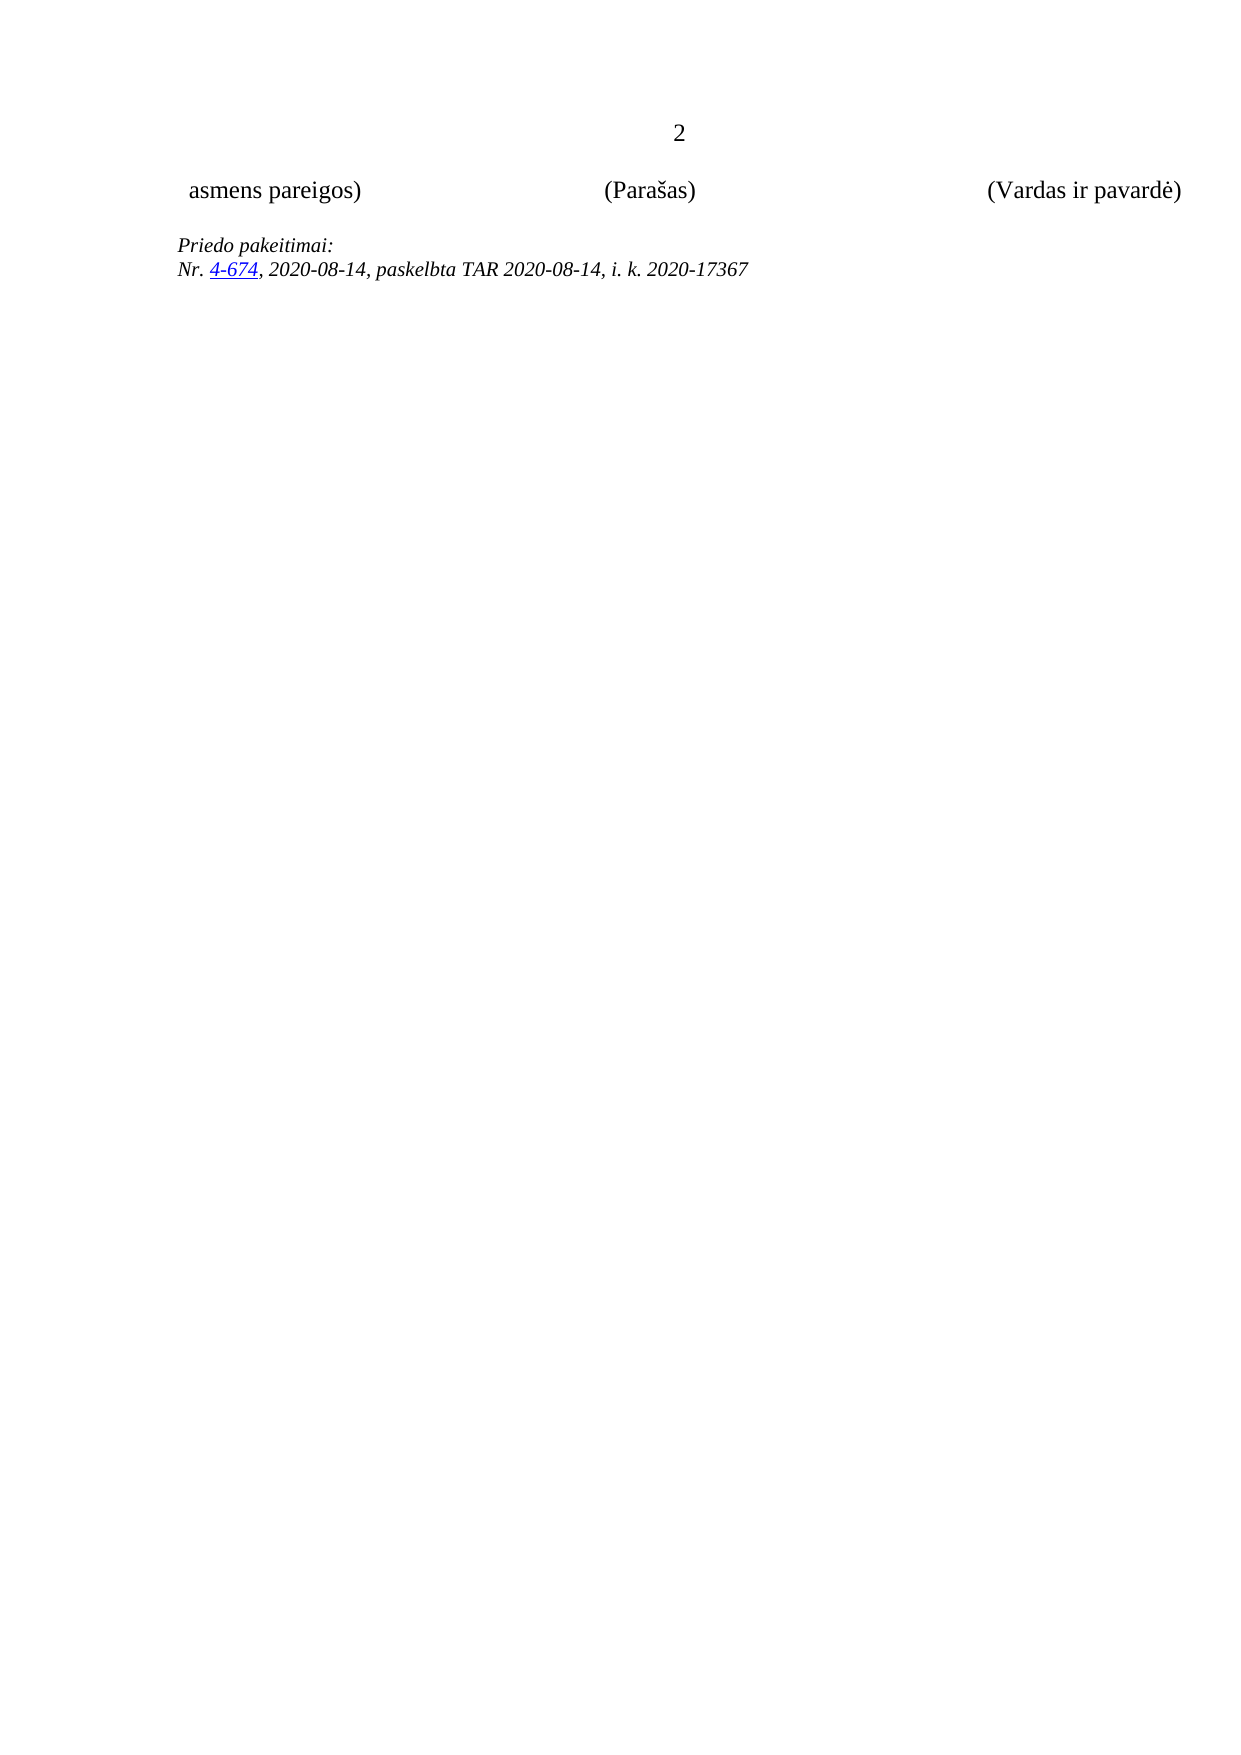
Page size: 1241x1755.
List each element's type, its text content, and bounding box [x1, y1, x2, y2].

table_header asmens pareigos) [177, 176, 492, 204]
text Priedo pakeitimai: [177, 233, 1181, 257]
text Nr. 4-674, 2020-08-14, paskelbta TAR 2020-08-14, i. k. 2020-17367 [177, 257, 1181, 281]
table_header (Vardas ir pavardė) [807, 176, 1192, 204]
table_header (Parašas) [493, 176, 807, 204]
